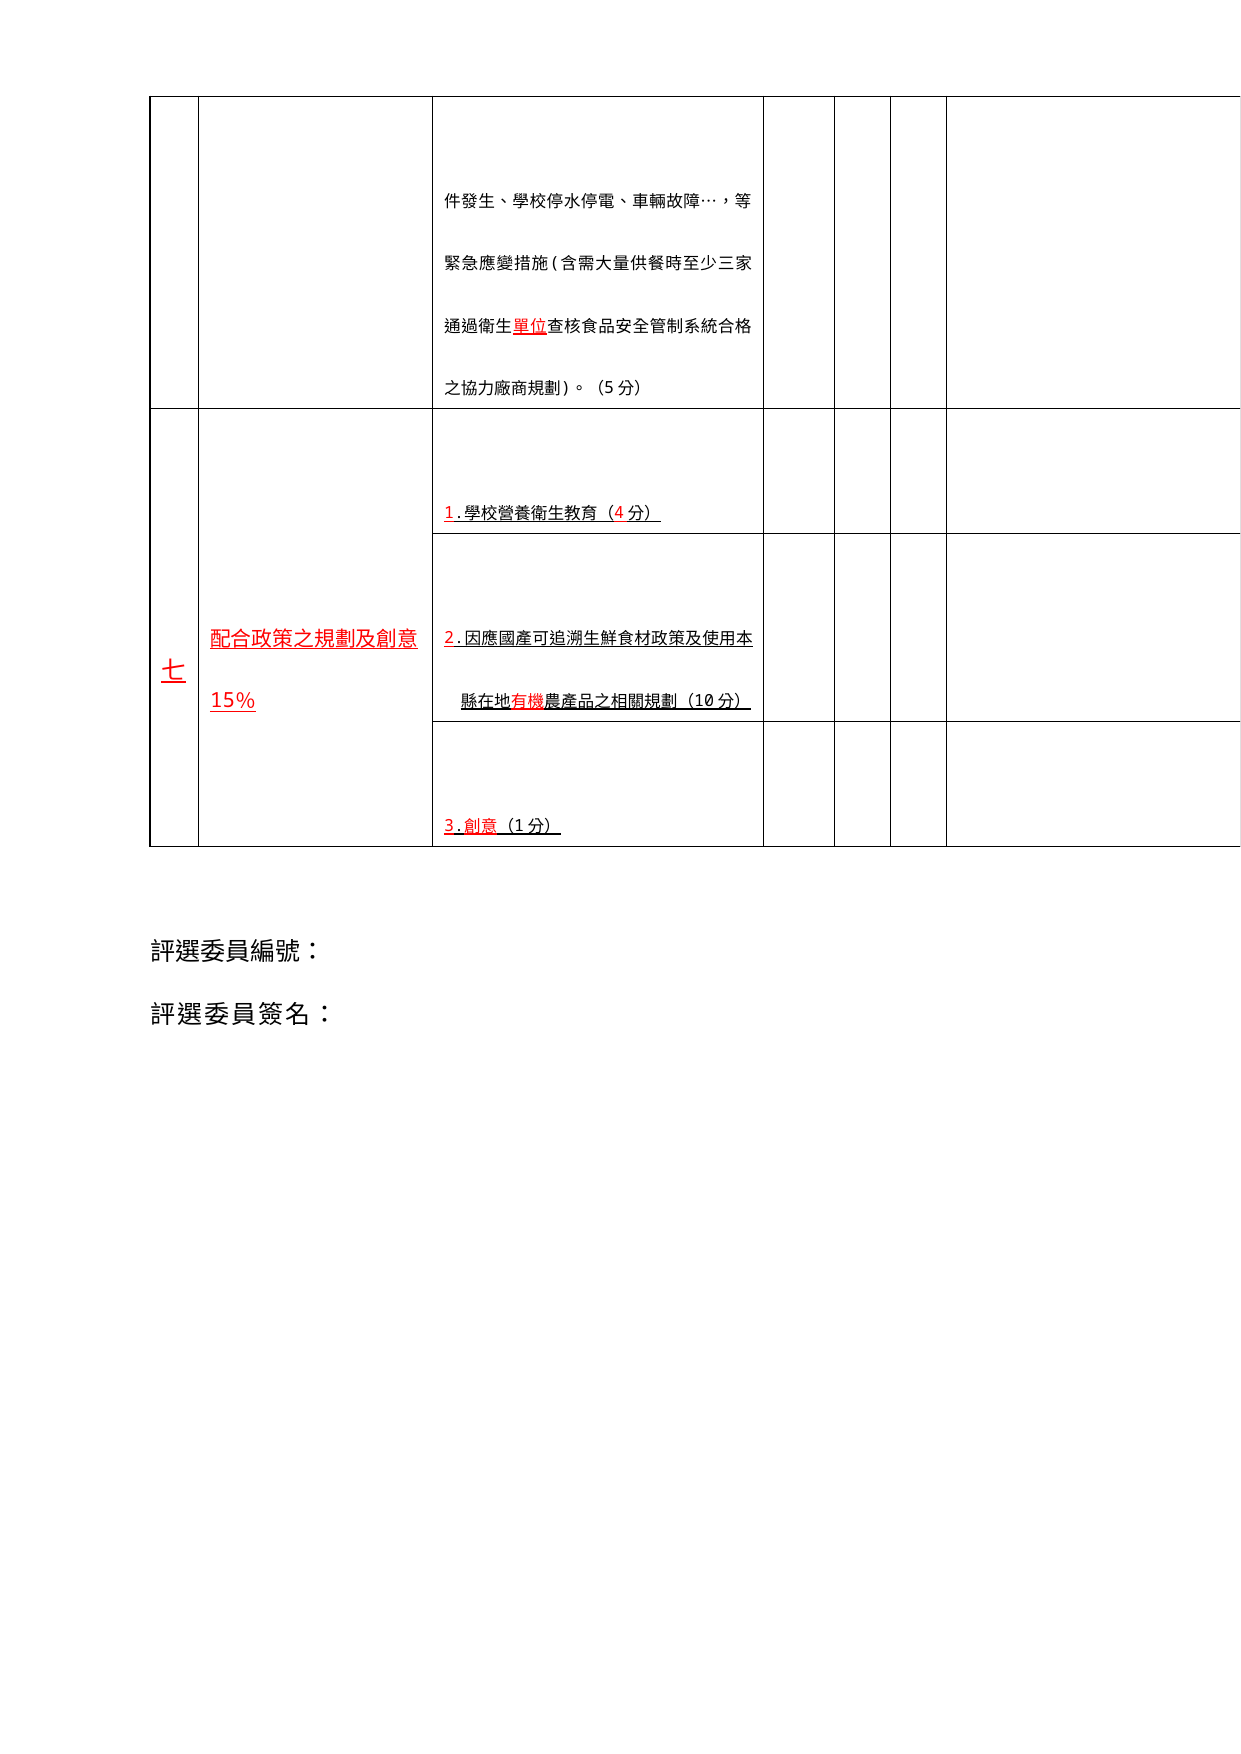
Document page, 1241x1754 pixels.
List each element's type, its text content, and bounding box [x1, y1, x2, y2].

table_cell [835, 722, 890, 846]
table_cell [764, 722, 834, 846]
table_cell [891, 722, 946, 846]
table_cell 1.學校營養衛生教育（4分） [433, 409, 763, 533]
table_cell [764, 534, 834, 721]
table_cell [947, 97, 1240, 408]
table_cell [947, 722, 1240, 846]
table_cell 件發生、學校停水停電、車輛故障…，等緊急應變措施(含需大量供餐時至少三家通過衛生單位查核食品安全管制系統合格之協力廠商規劃)。（5分） [433, 97, 763, 408]
table_cell [835, 409, 890, 533]
text 評選委員編號： [150, 908, 1122, 971]
table_cell 2.因應國產可追溯生鮮食材政策及使用本縣在地有機農產品之相關規劃（10分） [433, 534, 763, 721]
table_cell 配合政策之規劃及創意 15％ [199, 409, 432, 846]
table_cell 七 [151, 409, 198, 846]
table_cell [947, 534, 1240, 721]
table_cell [891, 409, 946, 533]
table_cell [764, 409, 834, 533]
table_cell [835, 534, 890, 721]
table_cell [891, 97, 946, 408]
table_cell [151, 97, 198, 408]
table_cell [835, 97, 890, 408]
table_cell [764, 97, 834, 408]
table_cell [199, 97, 432, 408]
table_cell [891, 534, 946, 721]
table_cell 3.創意（1分） [433, 722, 763, 846]
text 評選委員簽名： [150, 971, 1122, 1033]
table_cell [947, 409, 1240, 533]
